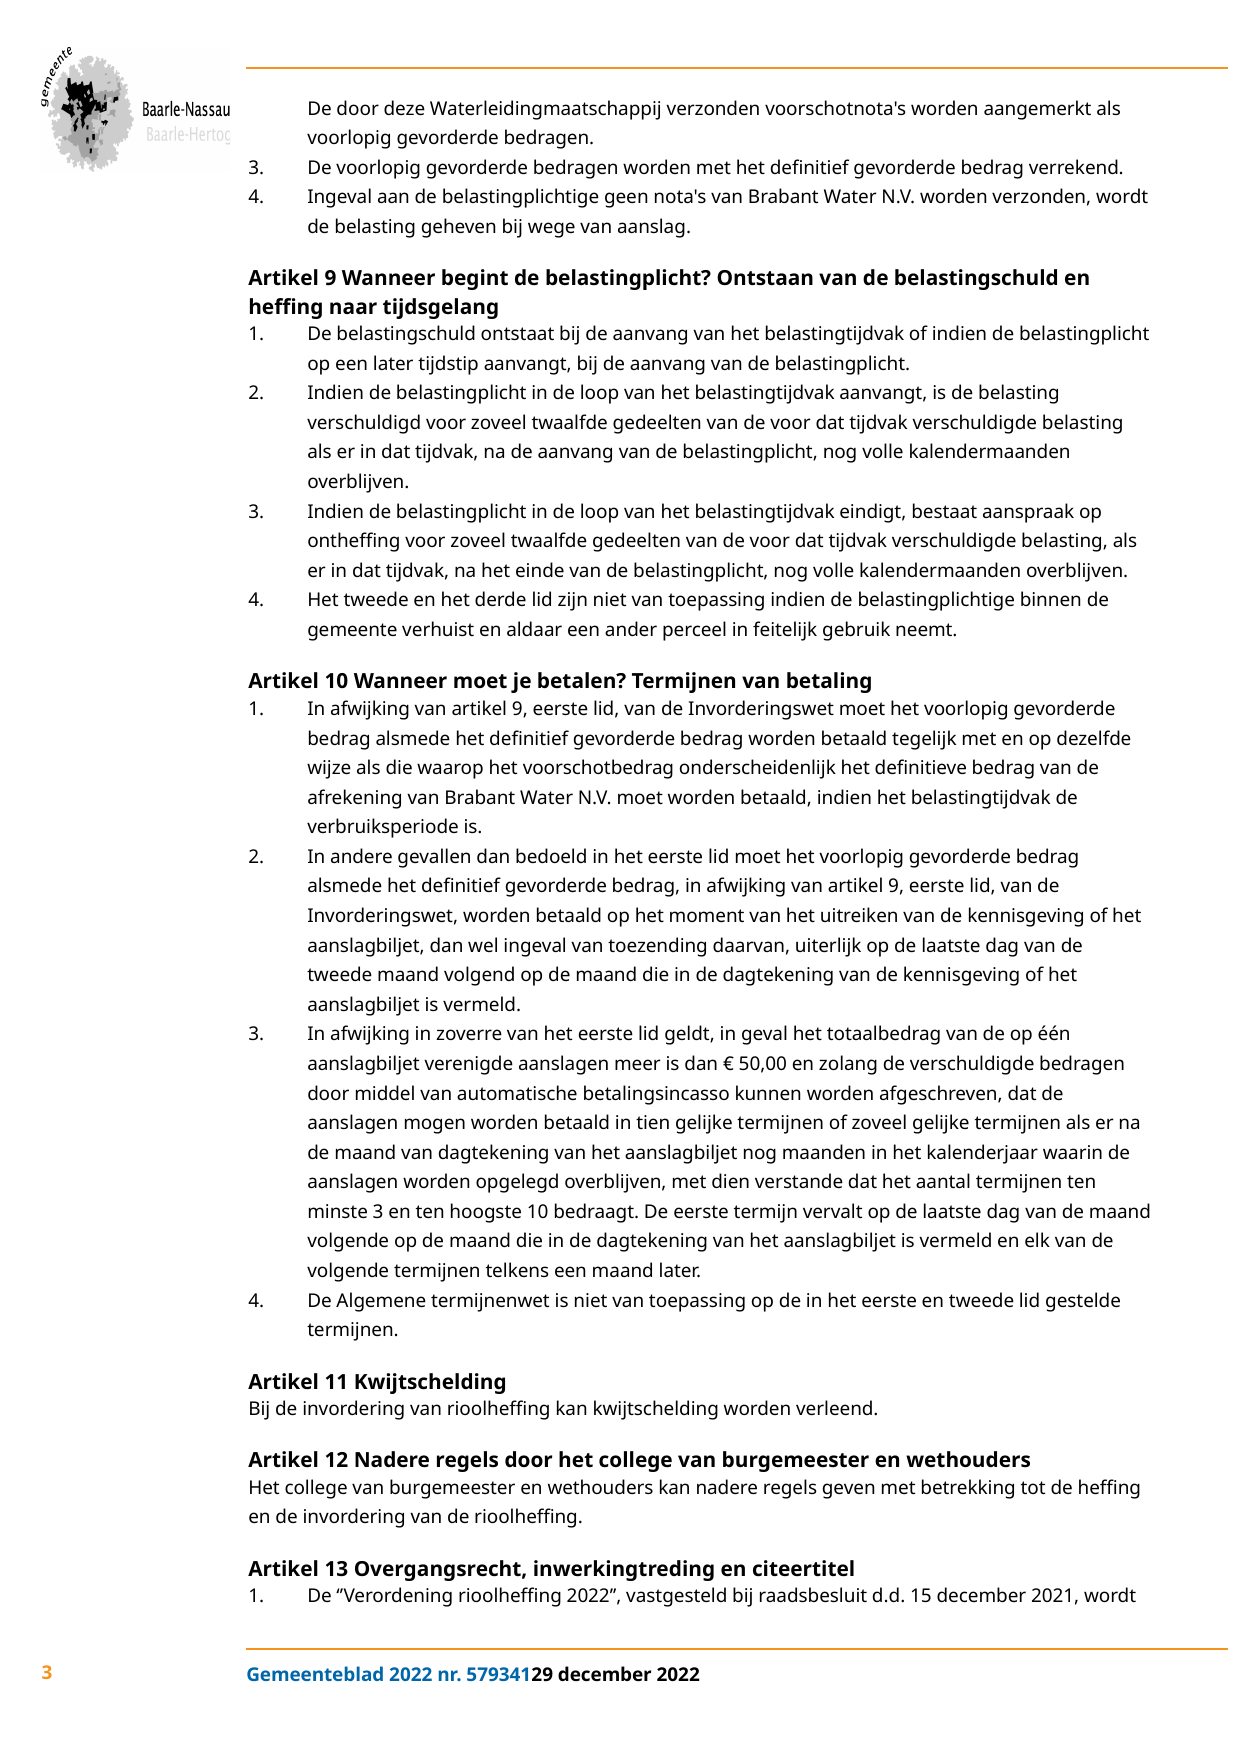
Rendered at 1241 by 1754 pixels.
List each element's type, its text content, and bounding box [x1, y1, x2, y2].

text Artikel 11 Kwijtschelding [248, 1367, 1152, 1395]
list De Algemene termijnenwet is niet van toepassing op de in het eerste en tweede lid gestelde termijnen. [248, 1287, 1152, 1342]
list De voorlopig gevorderde bedragen worden met het definitief gevorderde bedrag verrekend. [248, 154, 1152, 180]
list Ingeval aan de belastingplichtige geen nota's van Brabant Water N.V. worden verzonden, wordt de belasting geheven bij wege van aanslag. [248, 183, 1152, 239]
list Indien de belastingplicht in de loop van het belastingtijdvak aanvangt, is de belasting verschuldigd voor zoveel twaalfde gedeelten van de voor dat tijdvak verschuldigde belasting als er in dat tijdvak, na de aanvang van de belastingplicht, nog volle kalendermaanden overblijven. [248, 379, 1152, 494]
picture [41, 47, 231, 172]
list De belastingschuld ontstaat bij de aanvang van het belastingtijdvak of indien de belastingplicht op een later tijdstip aanvangt, bij de aanvang van de belastingplicht. [248, 320, 1152, 376]
list Het tweede en het derde lid zijn niet van toepassing indien de belastingplichtige binnen de gemeente verhuist en aldaar een ander perceel in feitelijk gebruik neemt. [248, 587, 1152, 642]
list De door deze Waterleidingmaatschappij verzonden voorschotnota's worden aangemerkt als voorlopig gevorderde bedragen. [248, 95, 1152, 150]
list In afwijking in zoverre van het eerste lid geldt, in geval het totaalbedrag van de op één aanslagbiljet verenigde aanslagen meer is dan € 50,00 en zolang de verschuldigde bedragen door middel van automatische betalingsincasso kunnen worden afgeschreven, dat de aanslagen mogen worden betaald in tien gelijke termijnen of zoveel gelijke termijnen als er na de maand van dagtekening van het aanslagbiljet nog maanden in het kalenderjaar waarin de aanslagen worden opgelegd overblijven, met dien verstande dat het aantal termijnen ten minste 3 en ten hoogste 10 bedraagt. De eerste termijn vervalt op de laatste dag van de maand volgende op de maand die in de dagtekening van het aanslagbiljet is vermeld en elk van de volgende termijnen telkens een maand later. [248, 1021, 1152, 1283]
text Bij de invordering van rioolheffing kan kwijtschelding worden verleend. [248, 1395, 1152, 1421]
list In afwijking van artikel 9, eerste lid, van de Invorderingswet moet het voorlopig gevorderde bedrag alsmede het definitief gevorderde bedrag worden betaald tegelijk met en op dezelfde wijze als die waarop het voorschotbedrag onderscheidenlijk het definitieve bedrag van de afrekening van Brabant Water N.V. moet worden betaald, indien het belastingtijdvak de verbruiksperiode is. [248, 695, 1152, 839]
text Artikel 12 Nadere regels door het college van burgemeester en wethouders [248, 1446, 1152, 1474]
list De ‘’Verordening rioolheffing 2022’’, vastgesteld bij raadsbesluit d.d. 15 december 2021, wordt [248, 1582, 1152, 1608]
list In andere gevallen dan bedoeld in het eerste lid moet het voorlopig gevorderde bedrag alsmede het definitief gevorderde bedrag, in afwijking van artikel 9, eerste lid, van de Invorderingswet, worden betaald op het moment van het uitreiken van de kennisgeving of het aanslagbiljet, dan wel ingeval van toezending daarvan, uiterlijk op de laatste dag van de tweede maand volgend op de maand die in de dagtekening van de kennisgeving of het aanslagbiljet is vermeld. [248, 843, 1152, 1017]
text Artikel 9 Wanneer begint de belastingplicht? Ontstaan van de belastingschuld en heffing naar tijdsgelang [248, 263, 1152, 320]
text Artikel 13 Overgangsrecht, inwerkingtreding en citeertitel [248, 1554, 1152, 1582]
text Het college van burgemeester en wethouders kan nadere regels geven met betrekking tot de heffing en de invordering van de rioolheffing. [248, 1474, 1152, 1529]
text Artikel 10 Wanneer moet je betalen? Termijnen van betaling [248, 667, 1152, 695]
list Indien de belastingplicht in de loop van het belastingtijdvak eindigt, bestaat aanspraak op ontheffing voor zoveel twaalfde gedeelten van de voor dat tijdvak verschuldigde belasting, als er in dat tijdvak, na het einde van de belastingplicht, nog volle kalendermaanden overblijven. [248, 498, 1152, 583]
